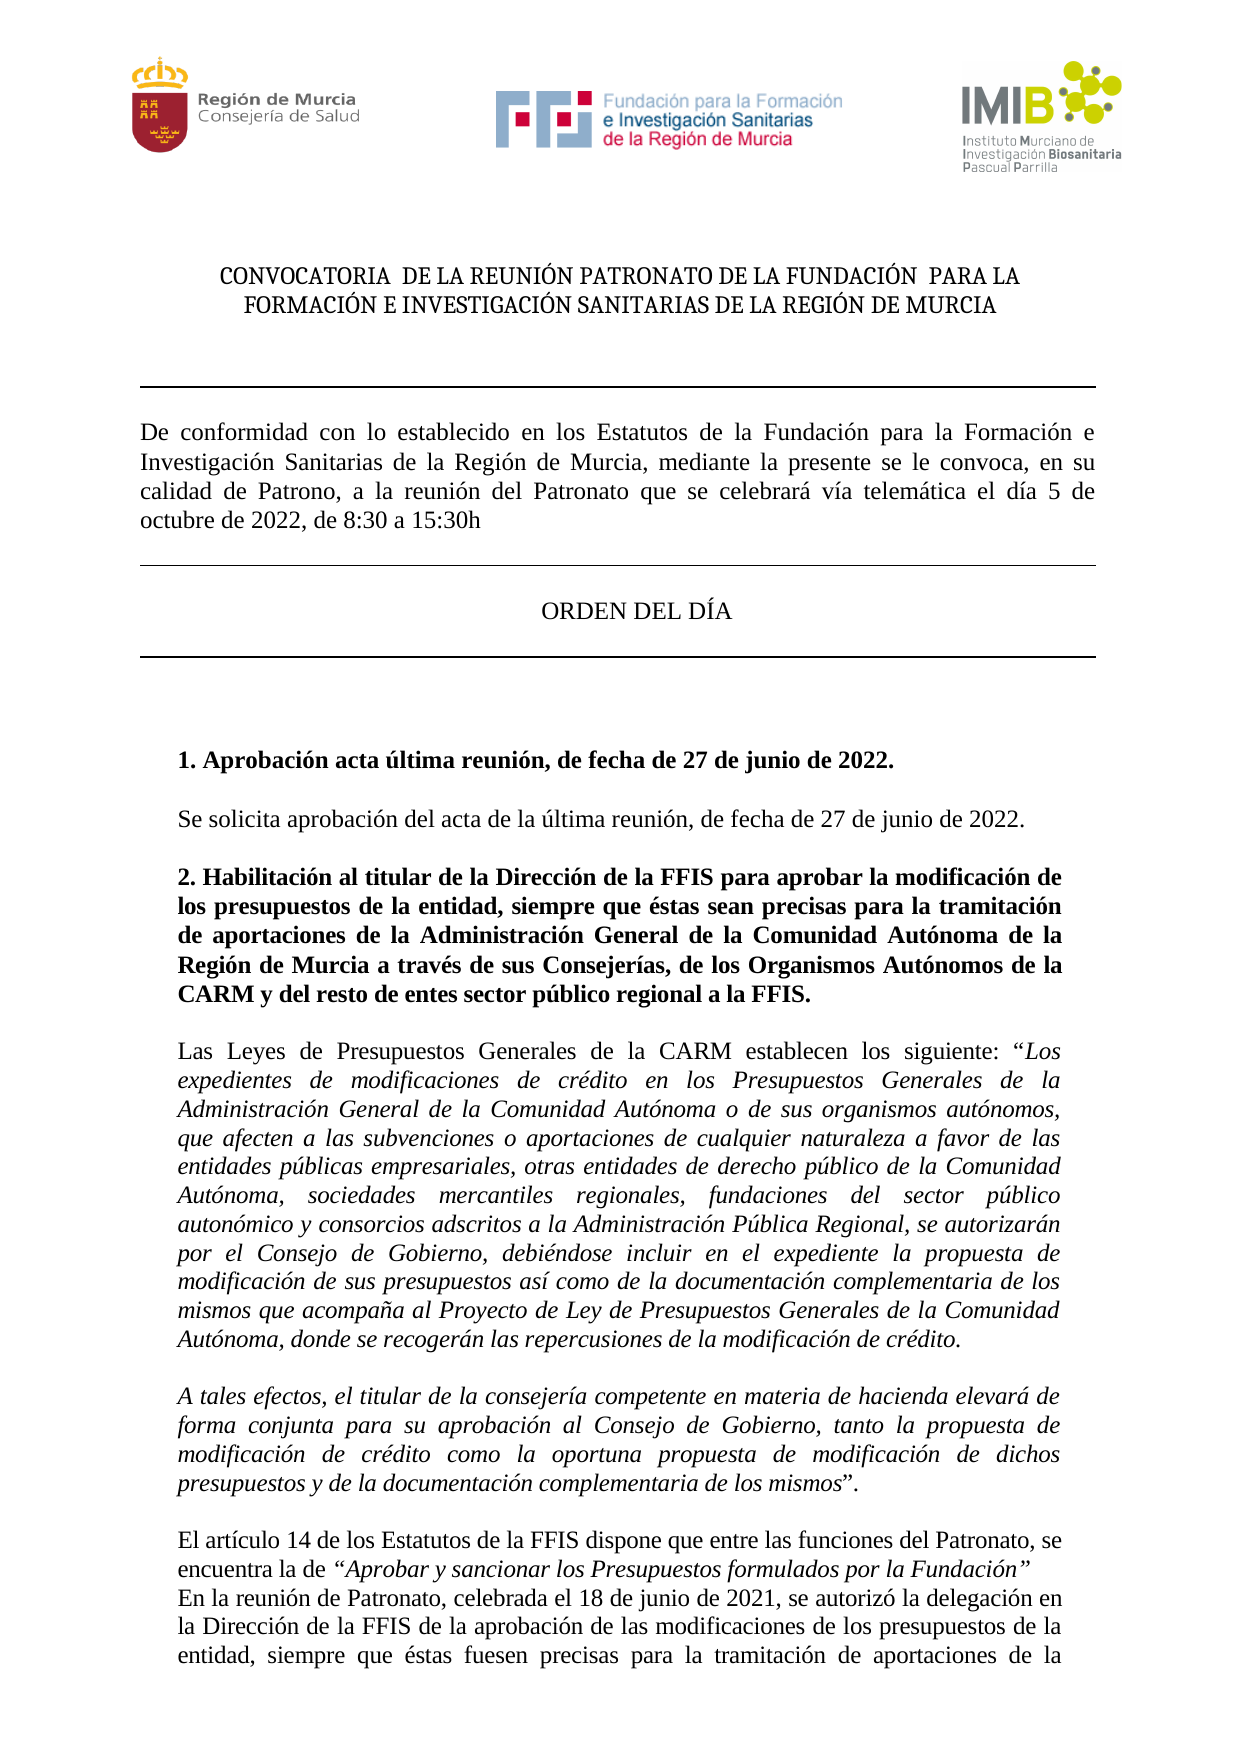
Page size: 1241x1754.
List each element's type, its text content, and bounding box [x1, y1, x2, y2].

subtitle CONVOCATORIA DE LA REUNIÓN PATRONATO DE LA FUNDACIÓN PARA LA FORMACIÓN E INVESTIGACIÓN SANITARIAS DE LA REGIÓN DE MURCIA [177, 262, 1063, 319]
text ORDEN DEL DÍA [140, 596, 1096, 625]
text 2. Habilitación al titular de la Dirección de la FFIS para aprobar la modificación de los presupuestos de la entidad, siempre que éstas sean precisas para la tramitación de aportaciones de la Administración General de la Comunidad Autónoma de la Región de Murcia a través de sus Consejerías, de los Organismos Autónomos de la CARM y del resto de entes sector público regional a la FFIS. [177, 862, 1063, 1008]
text En la reunión de Patronato, celebrada el 18 de junio de 2021, se autorizó la delegación en la Dirección de la FFIS de la aprobación de las modificaciones de los presupuestos de la entidad, siempre que éstas fuesen precisas para la tramitación de aportaciones de la [177, 1583, 1063, 1669]
text De conformidad con lo establecido en los Estatutos de la Fundación para la Formación e Investigación Sanitarias de la Región de Murcia, mediante la presente se le convoca, en su calidad de Patrono, a la reunión del Patronato que se celebrará vía telemática el día 5 de octubre de 2022, de 8:30 a 15:30h [140, 417, 1096, 534]
text Se solicita aprobación del acta de la última reunión, de fecha de 27 de junio de 2022. [177, 803, 1096, 833]
text 1. Aprobación acta última reunión, de fecha de 27 de junio de 2022. [177, 745, 1096, 774]
text Las Leyes de Presupuestos Generales de la CARM establecen los siguiente: “Los expedientes de modificaciones de crédito en los Presupuestos Generales de la Administración General de la Comunidad Autónoma o de sus organismos autónomos, que afecten a las subvenciones o aportaciones de cualquier naturaleza a favor de las entidades públicas empresariales, otras entidades de derecho público de la Comunidad Autónoma, sociedades mercantiles regionales, fundaciones del sector público autonómico y consorcios adscritos a la Administración Pública Regional, se autorizarán por el Consejo de Gobierno, debiéndose incluir en el expediente la propuesta de modificación de sus presupuestos así como de la documentación complementaria de los mismos que acompaña al Proyecto de Ley de Presupuestos Generales de la Comunidad Autónoma, donde se recogerán las repercusiones de la modificación de crédito. [177, 1036, 1063, 1353]
text A tales efectos, el titular de la consejería competente en materia de hacienda elevará de forma conjunta para su aprobación al Consejo de Gobierno, tanto la propuesta de modificación de crédito como la oportuna propuesta de modificación de dichos presupuestos y de la documentación complementaria de los mismos”. [177, 1381, 1063, 1496]
text El artículo 14 de los Estatutos de la FFIS dispone que entre las funciones del Patronato, se encuentra la de “Aprobar y sancionar los Presupuestos formulados por la Fundación” [177, 1525, 1063, 1583]
